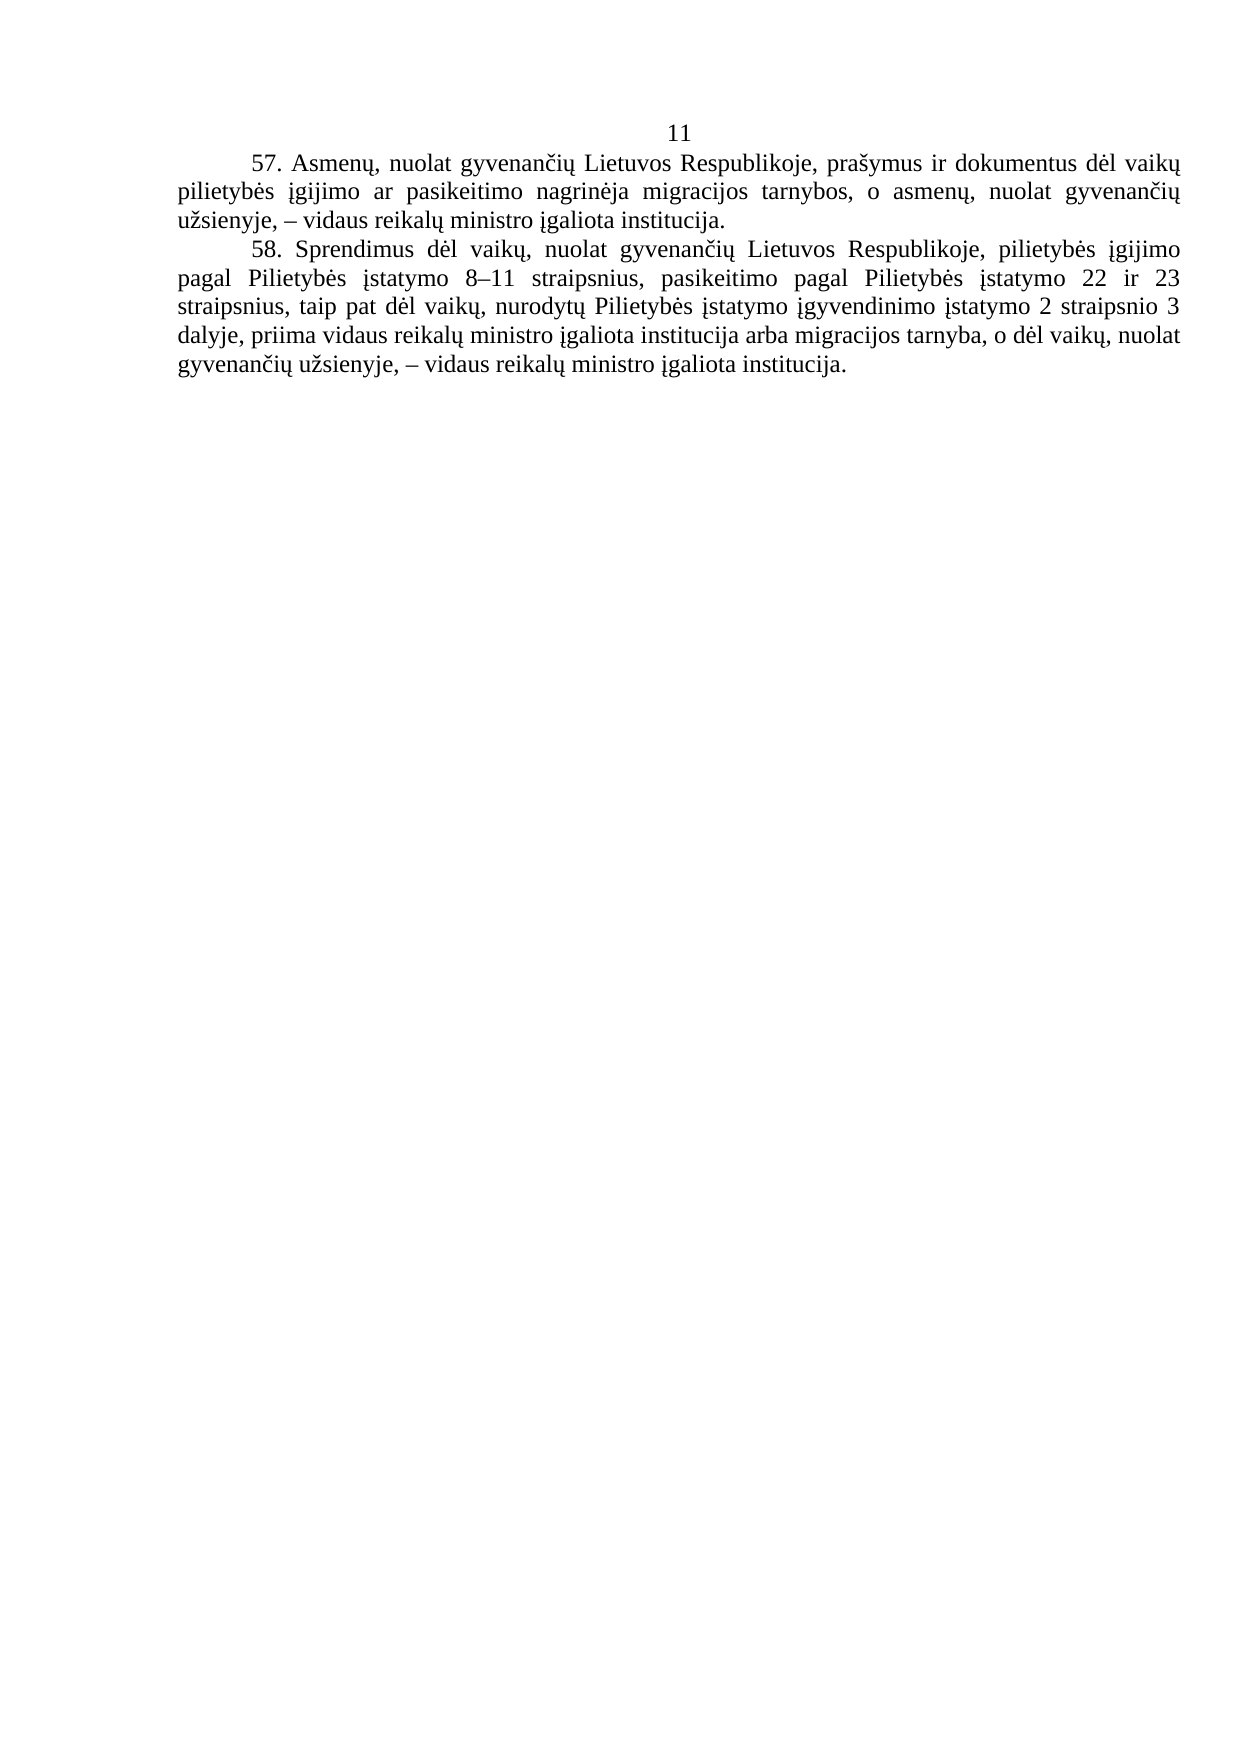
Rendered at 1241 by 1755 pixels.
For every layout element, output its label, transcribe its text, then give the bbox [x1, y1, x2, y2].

text 57. Asmenų, nuolat gyvenančių Lietuvos Respublikoje, prašymus ir dokumentus dėl vaikų pilietybės įgijimo ar pasikeitimo nagrinėja migracijos tarnybos, o asmenų, nuolat gyvenančių užsienyje, – vidaus reikalų ministro įgaliota institucija. [177, 148, 1181, 234]
text 58. Sprendimus dėl vaikų, nuolat gyvenančių Lietuvos Respublikoje, pilietybės įgijimo pagal Pilietybės įstatymo 8–11 straipsnius, pasikeitimo pagal Pilietybės įstatymo 22 ir 23 straipsnius, taip pat dėl vaikų, nurodytų Pilietybės įstatymo įgyvendinimo įstatymo 2 straipsnio 3 dalyje, priima vidaus reikalų ministro įgaliota institucija arba migracijos tarnyba, o dėl vaikų, nuolat gyvenančių užsienyje, – vidaus reikalų ministro įgaliota institucija. [177, 234, 1181, 378]
